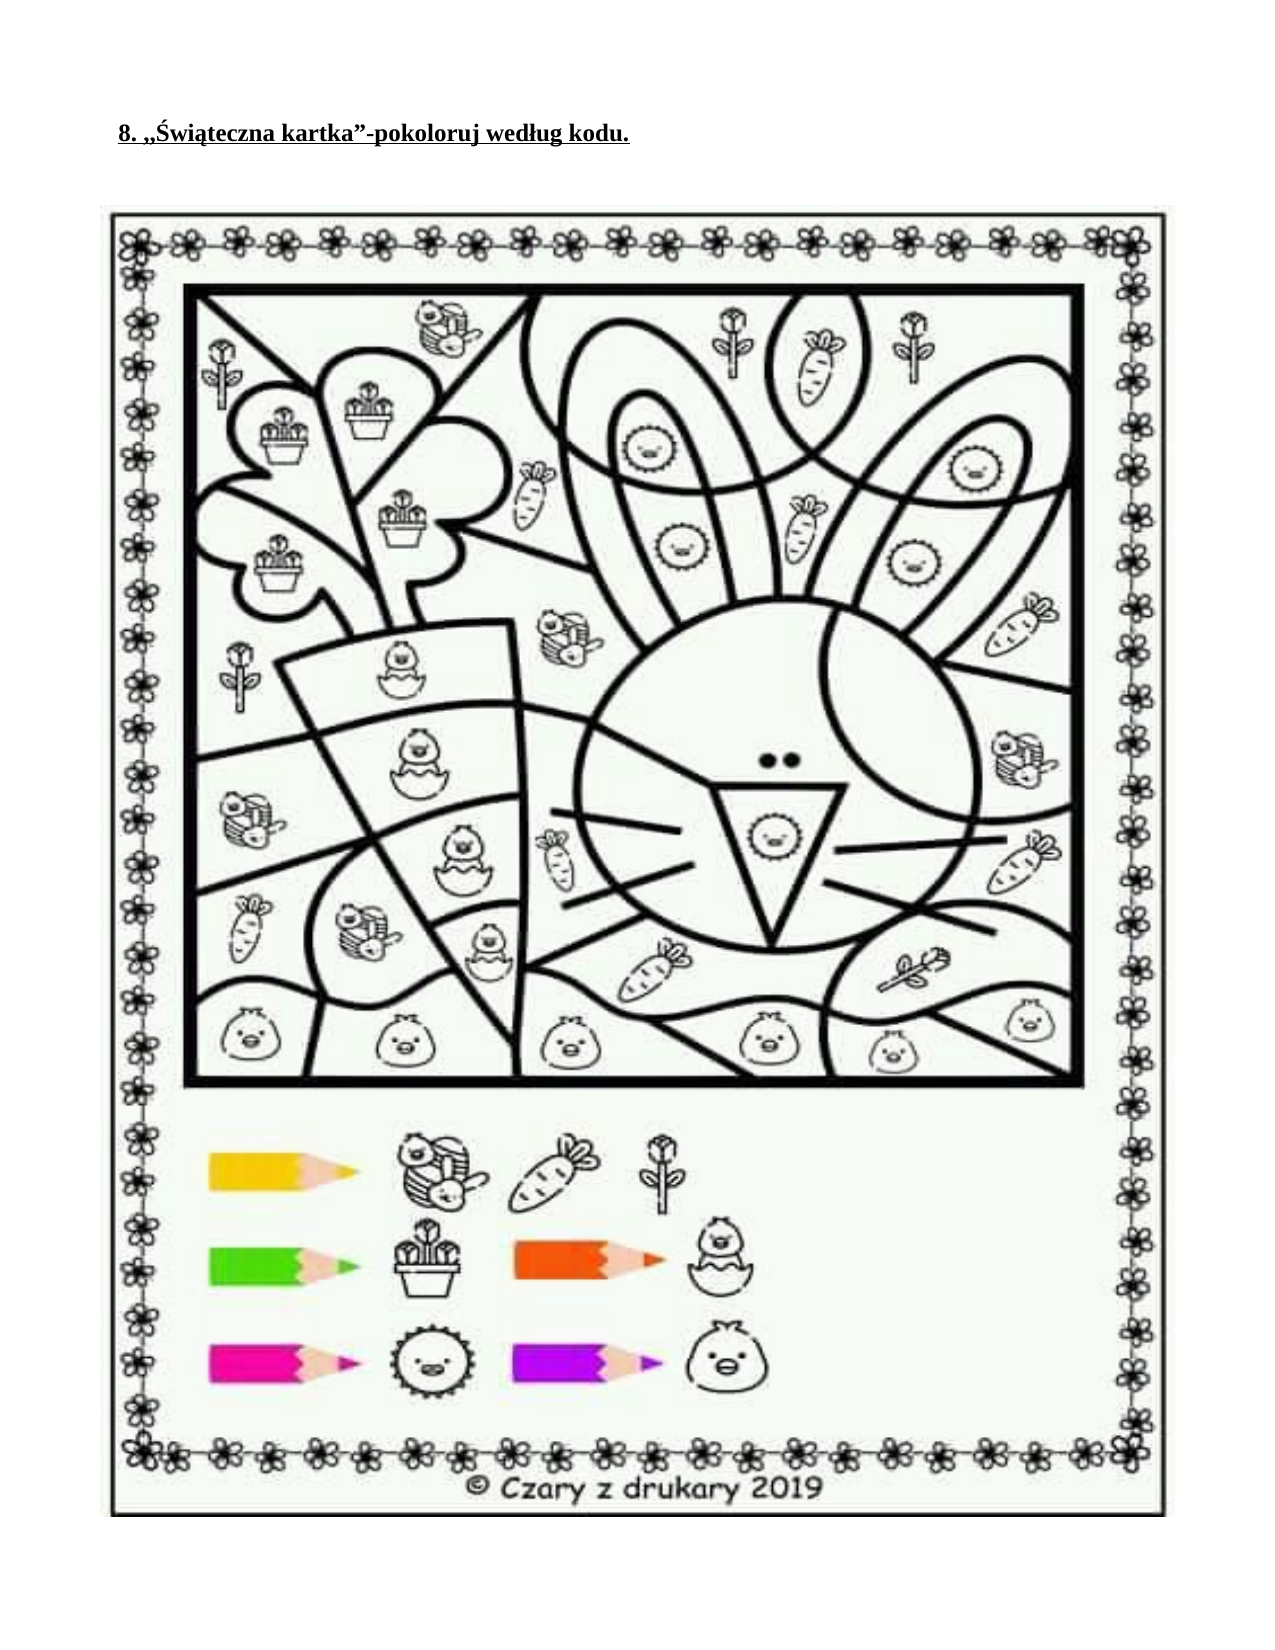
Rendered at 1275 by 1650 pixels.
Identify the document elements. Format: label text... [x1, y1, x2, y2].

picture [100, 205, 1175, 1517]
text 8. ,,Świąteczna kartka”-pokoloruj według kodu. [118, 118, 1157, 147]
